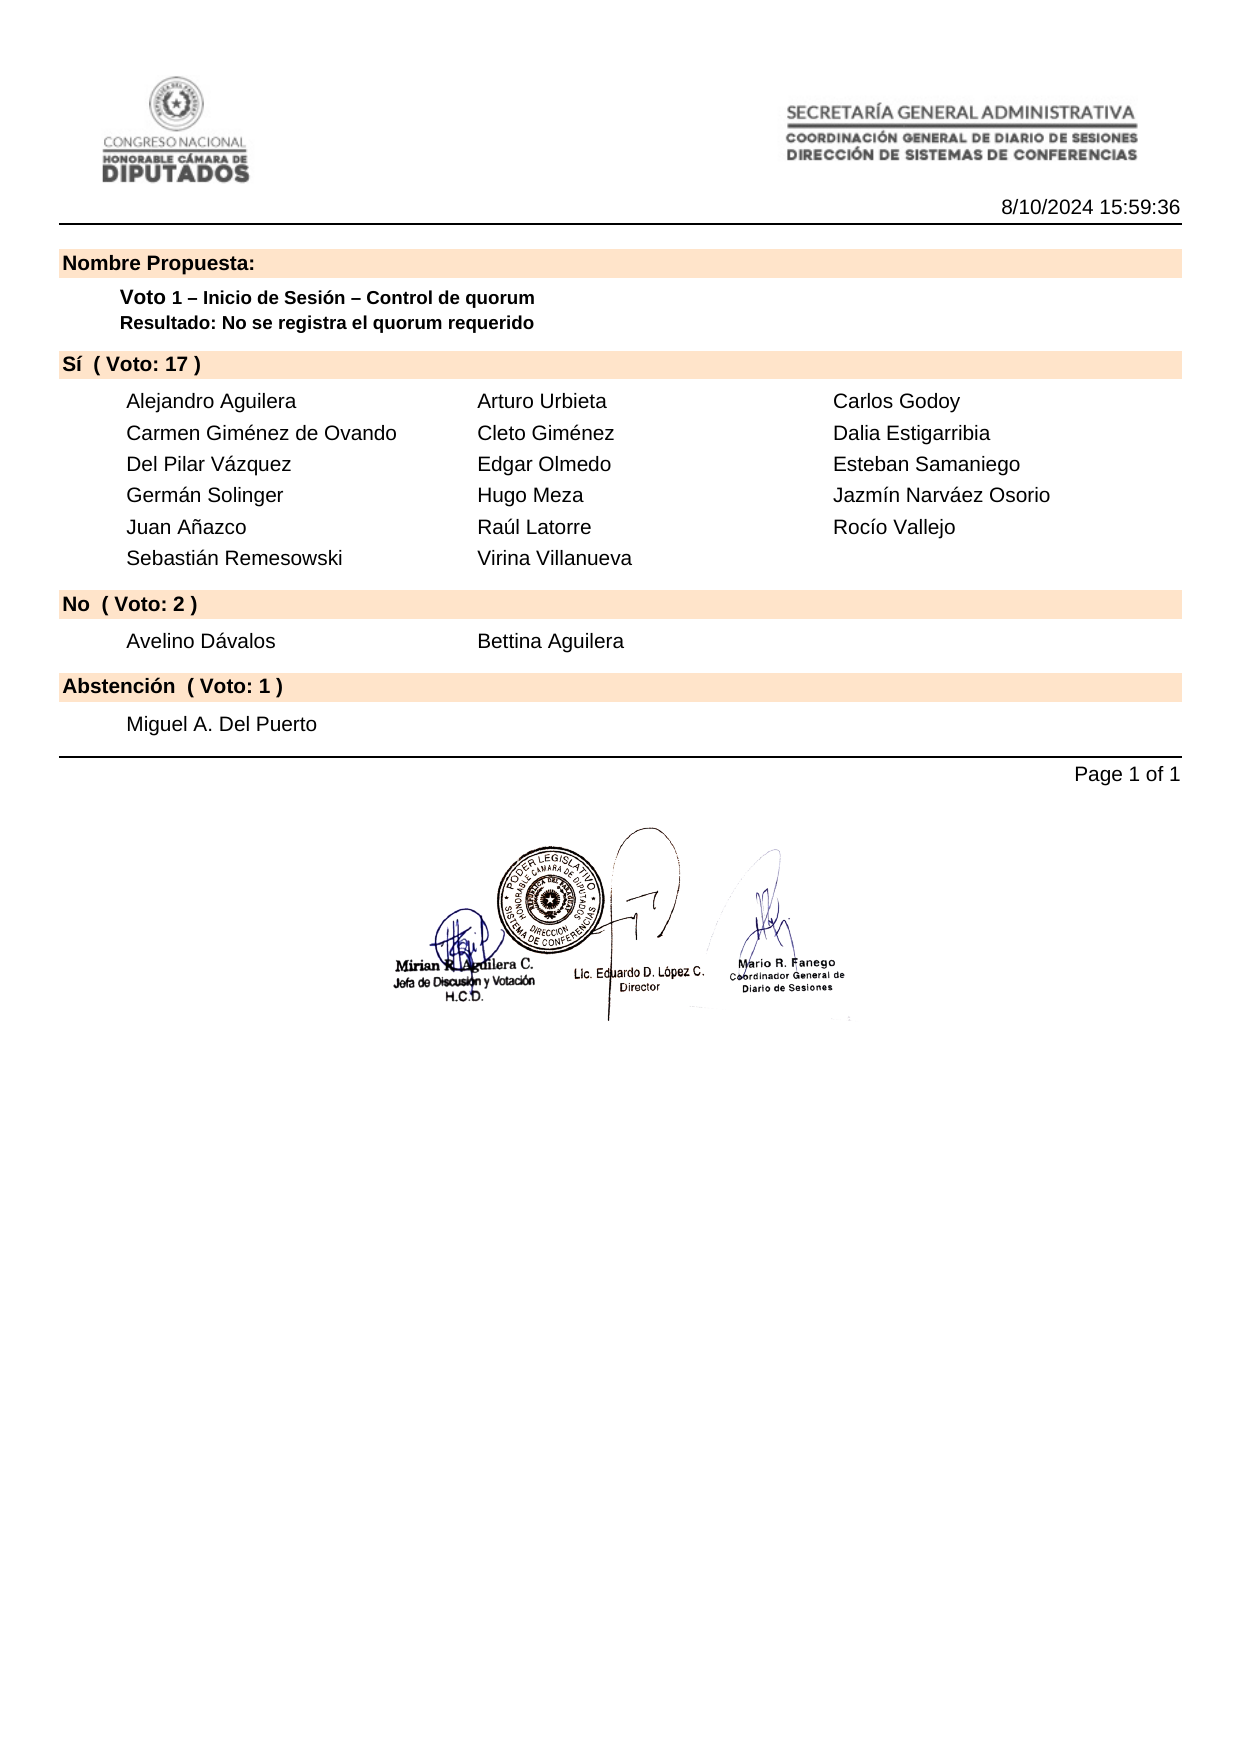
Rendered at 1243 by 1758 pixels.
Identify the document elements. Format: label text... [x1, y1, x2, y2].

table_cell [1182, 702, 1187, 710]
table_cell [474, 656, 813, 673]
table_cell Sí ( Voto: 17 ) [59, 351, 1182, 379]
table_cell [460, 628, 474, 673]
table_cell Edgar Olmedo [474, 451, 813, 479]
table_cell [460, 388, 474, 590]
table_cell Abstención ( Voto: 1 ) [59, 673, 1182, 702]
table_cell [1182, 388, 1187, 417]
table_cell Jazmín Narváez Osorio [830, 482, 1167, 511]
table_cell Del Pilar Vázquez [123, 451, 460, 479]
table_cell Carmen Giménez de Ovando [123, 419, 460, 448]
table_cell [1182, 760, 1187, 794]
table_cell [59, 284, 116, 351]
table_cell [1176, 284, 1187, 351]
table_cell Voto 1 – Inicio de Sesión – Control de quorum Resultado: No se registra el quorum requerido [116, 284, 1176, 334]
table_cell Cleto Giménez [474, 419, 813, 448]
table_cell Avelino Dávalos [123, 628, 460, 656]
table_cell Page 1 of 1 [825, 760, 1182, 794]
table_cell [59, 619, 1182, 627]
table_cell [1182, 351, 1187, 379]
table_cell [1182, 656, 1187, 673]
table_cell [59, 702, 1182, 710]
table_cell Juan Añazco [123, 514, 460, 542]
table_cell Nombre Propuesta: [59, 249, 1182, 278]
table_header 8/10/2024 15:59:36 [647, 189, 1182, 223]
table_cell Sebastián Remesowski [123, 545, 460, 573]
table_cell Dalia Estigarribia [830, 419, 1167, 448]
table_cell [123, 739, 460, 756]
table_header [59, 189, 647, 223]
table_cell [460, 710, 1182, 756]
table_cell [1182, 380, 1187, 388]
table_cell [116, 334, 1176, 351]
table_cell [59, 760, 825, 794]
table_cell [474, 573, 813, 590]
table_cell No ( Voto: 2 ) [59, 590, 1182, 619]
table_cell Hugo Meza [474, 482, 813, 511]
table_cell [813, 628, 1182, 673]
table_cell [1182, 628, 1187, 656]
table_cell [1182, 249, 1187, 278]
table_cell Bettina Aguilera [474, 628, 813, 656]
table_cell [59, 628, 123, 673]
table_cell [59, 710, 123, 756]
table_header [1182, 189, 1187, 223]
table_cell [123, 656, 460, 673]
table_cell Arturo Urbieta [474, 388, 813, 417]
table_cell Esteban Samaniego [830, 451, 1167, 479]
table_cell Rocío Vallejo [830, 514, 1167, 542]
table_cell [123, 573, 460, 590]
table_cell [59, 228, 1182, 249]
table_cell Raúl Latorre [474, 514, 813, 542]
table_cell [1167, 388, 1182, 590]
table_cell [1182, 514, 1187, 542]
table_cell Alejandro Aguilera [123, 388, 460, 417]
table_cell [1182, 710, 1187, 739]
table_cell [1182, 590, 1187, 619]
table_cell Carlos Godoy [830, 388, 1167, 417]
table_cell [813, 388, 830, 590]
table_cell [1182, 451, 1187, 479]
table_cell [1182, 739, 1187, 756]
table_cell [1182, 573, 1187, 590]
table_cell [59, 278, 1182, 283]
table_cell Germán Solinger [123, 482, 460, 511]
table_cell Virina Villanueva [474, 545, 813, 573]
table_cell [59, 380, 1182, 388]
table_cell [1182, 419, 1187, 448]
table_cell [1182, 673, 1187, 702]
table_cell [59, 388, 123, 590]
table_cell [1182, 228, 1187, 249]
table_cell Miguel A. Del Puerto [123, 710, 460, 739]
table_cell [1182, 619, 1187, 627]
table_cell [1182, 482, 1187, 511]
table_cell [830, 542, 1167, 590]
table_cell [1182, 545, 1187, 573]
